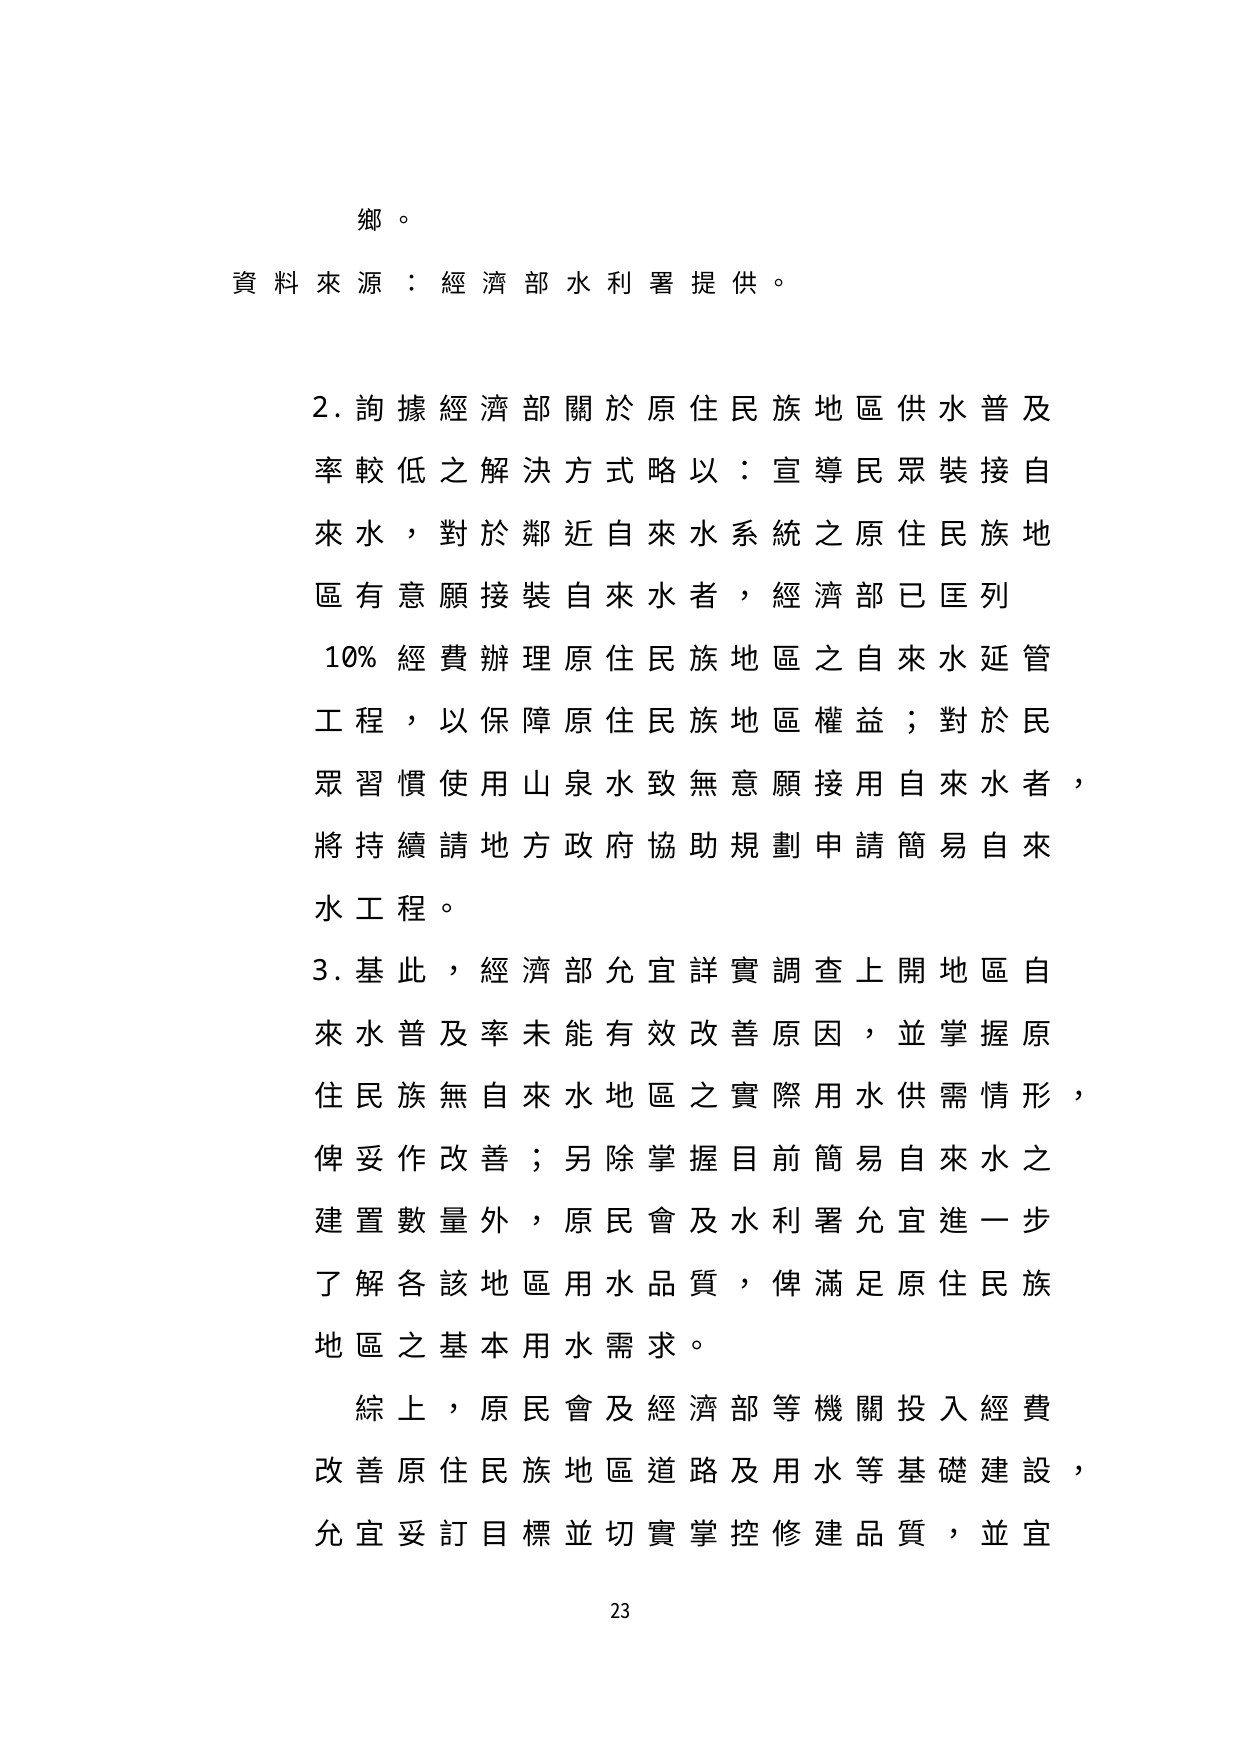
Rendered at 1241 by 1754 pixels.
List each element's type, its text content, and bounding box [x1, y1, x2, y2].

text 鄉。 [299, 177, 1058, 240]
text 綜上，原民會及經濟部等機關投入經費改善原住民族地區道路及用水等基礎建設，允宜妥訂目標並切實掌控修建品質，並宜妥擬特色道路計畫核定及補助模式，避免因同一道路拆分施工情形，增加交通黑暗期及養護風險；另宜詳實調查部分原住民族地區自來水普及率未能有效改善原因，並進一步了解各該地區用水品質，俾滿足原住民族地區之基本用水需求。 [271, 1365, 1058, 1552]
text 資料來源：經濟部水利署提供。 [186, 240, 1058, 302]
text 3.基此，經濟部允宜詳實調查上開地區自來水普及率未能有效改善原因，並掌握原住民族無自來水地區之實際用水供需情形，俾妥作改善；另除掌握目前簡易自來水之建置數量外，原民會及水利署允宜進一步了解各該地區用水品質，俾滿足原住民族地區之基本用水需求。 [271, 927, 1058, 1365]
text 2.詢據經濟部關於原住民族地區供水普及率較低之解決方式略以：宣導民眾裝接自來水，對於鄰近自來水系統之原住民族地區有意願接裝自來水者，經濟部已匡列10%經費辦理原住民族地區之自來水延管工程，以保障原住民族地區權益；對於民眾習慣使用山泉水致無意願接用自來水者，將持續請地方政府協助規劃申請簡易自來水工程。 [271, 365, 1058, 927]
